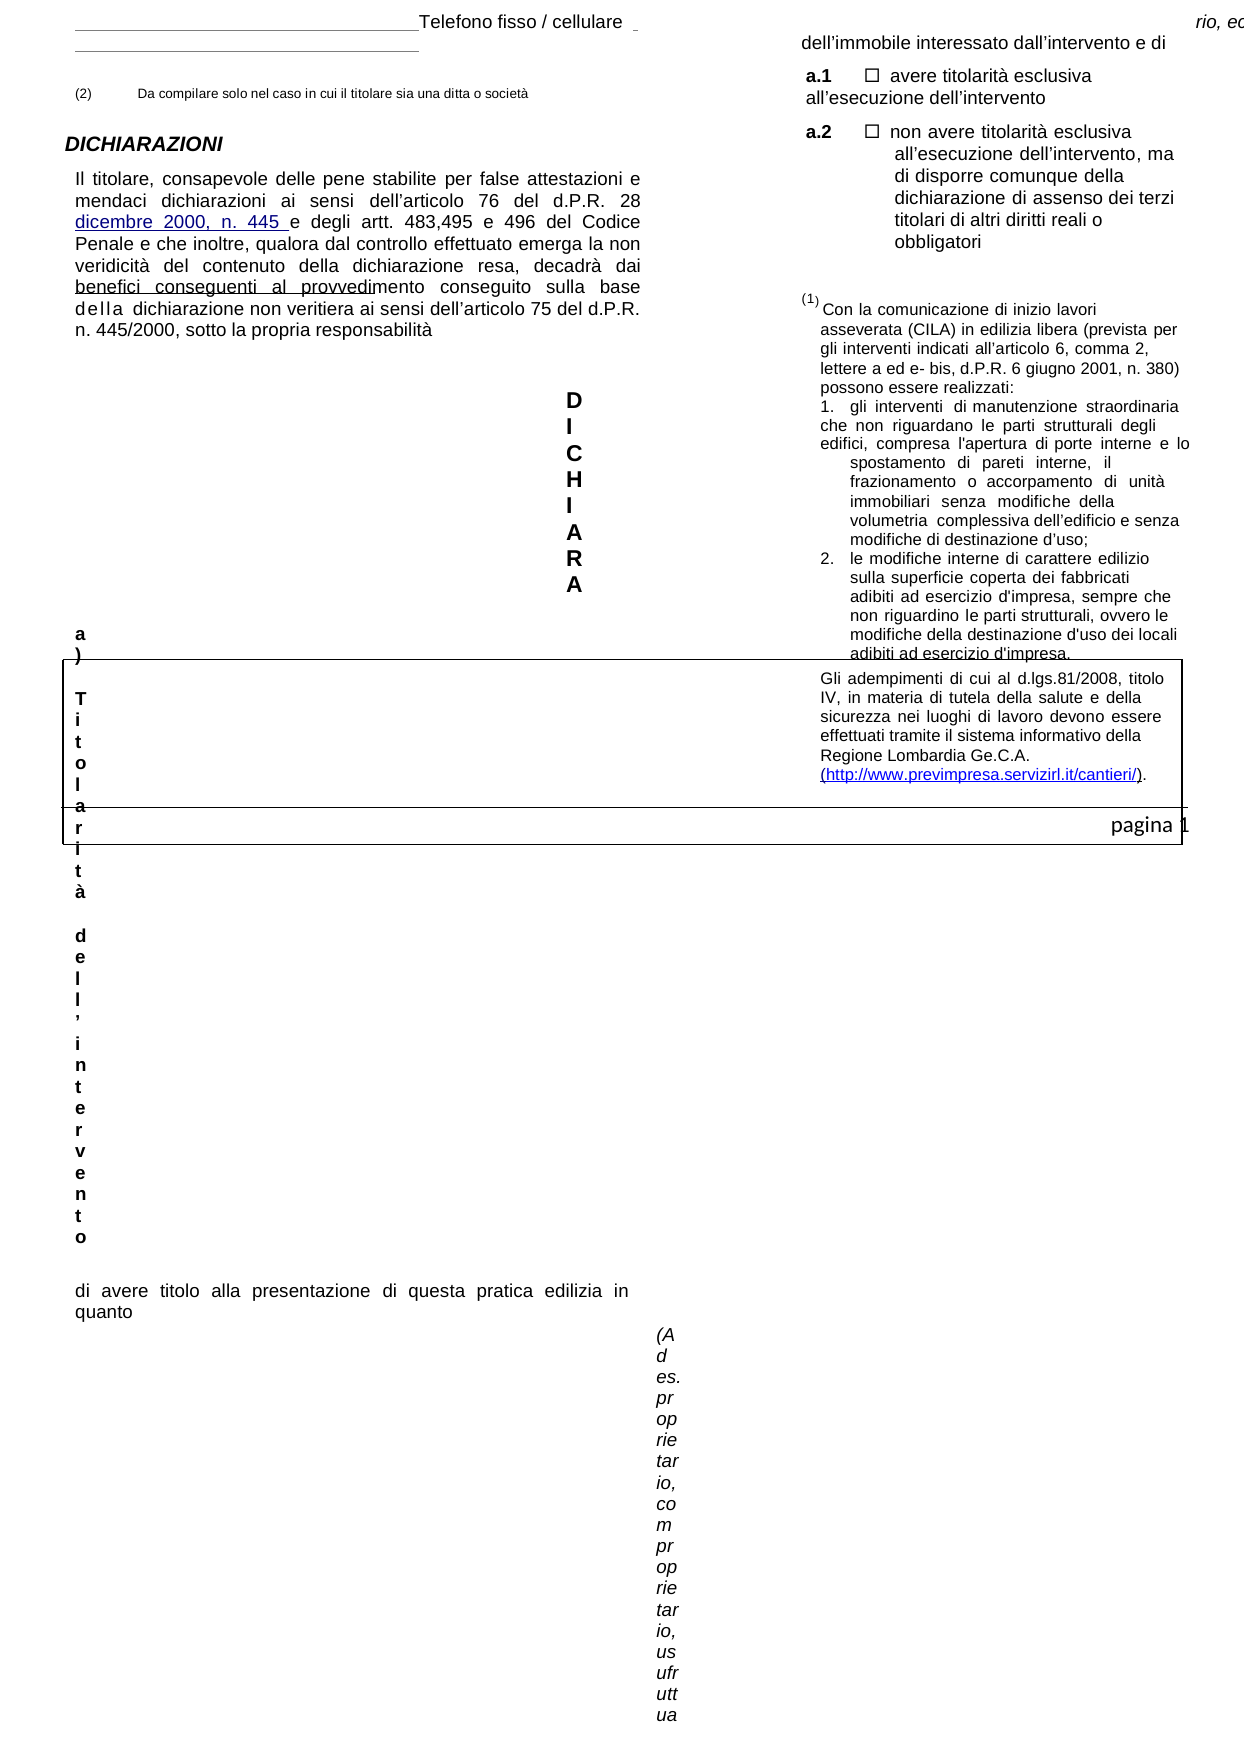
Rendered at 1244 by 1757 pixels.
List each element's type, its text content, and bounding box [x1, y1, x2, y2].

text Telefono fisso / cellulare [75, 10, 661, 53]
text spostamento di pareti interne, il frazionamento o accorpamento di unità immobiliari senza modifiche della volumetria complessiva dell’edificio e senza modifiche di destinazione d’uso; [850, 453, 1179, 549]
text dell’immobile interessato dall’intervento e di [801, 32, 1200, 54]
text (2) Da compilare solo nel caso in cui il titolare sia una ditta o società [75, 87, 661, 102]
text pagina 1 [766, 810, 1181, 838]
text Gli adempimenti di cui al d.lgs.81/2008, titolo IV, in materia di tutela della salute e della sicurezza nei luoghi di lavoro devono essere effettuati tramite il sistema informativo della Regione Lombardia Ge.C.A. (http://www.previmpresa.servizirl.it/cantieri/). [820, 669, 1179, 784]
text a.2 non avere titolarità esclusiva all’esecuzione dell’intervento, ma di disporre comunque della dichiarazione di assenso dei terzi titolari di altri diritti reali o obbligatori [806, 121, 1180, 252]
text (Ad es. proprietario, comproprietario, usufruttuario, ecc.) [656, 1323, 683, 1725]
text a.1 avere titolarità esclusiva all’esecuzione dell’intervento [806, 65, 1200, 108]
text 1. gli interventi di manutenzione straordinaria che non riguardano le parti strutturali degli edifici, compresa l'apertura di porte interne e lo [820, 397, 1200, 453]
text di avere titolo alla presentazione di questa pratica edilizia in quanto [75, 1279, 628, 1322]
text Il titolare, consapevole delle pene stabilite per false attestazioni e mendaci dichiarazioni ai sensi dell’articolo 76 del d.P.R. 28 dicembre 2000, n. 445 e degli artt. 483,495 e 496 del Codice Penale e che inoltre, qualora dal controllo effettuato emerga la non veridicità del contenuto della dichiarazione resa, decadrà dai benefici conseguenti al provvedimento conseguito sulla base della dichiarazione non veritiera ai sensi dell’articolo 75 del d.P.R. n. 445/2000, sotto la propria responsabilità [75, 168, 641, 341]
text 2. le modifiche interne di carattere edilizio sulla superficie coperta dei fabbricati adibiti ad esercizio d'impresa, sempre che non riguardino le parti strutturali, ovvero le modifiche della destinazione d'uso dei locali adibiti ad esercizio d'impresa. [820, 549, 1178, 659]
text (1) Con la comunicazione di inizio lavori asseverata (CILA) in edilizia libera (prevista per gli interventi indicati all’articolo 6, comma 2, lettere a ed e- bis, d.P.R. 6 giugno 2001, n. 380) possono essere realizzati: [801, 291, 1179, 397]
text DICHIARAZIONI [64, 132, 661, 156]
